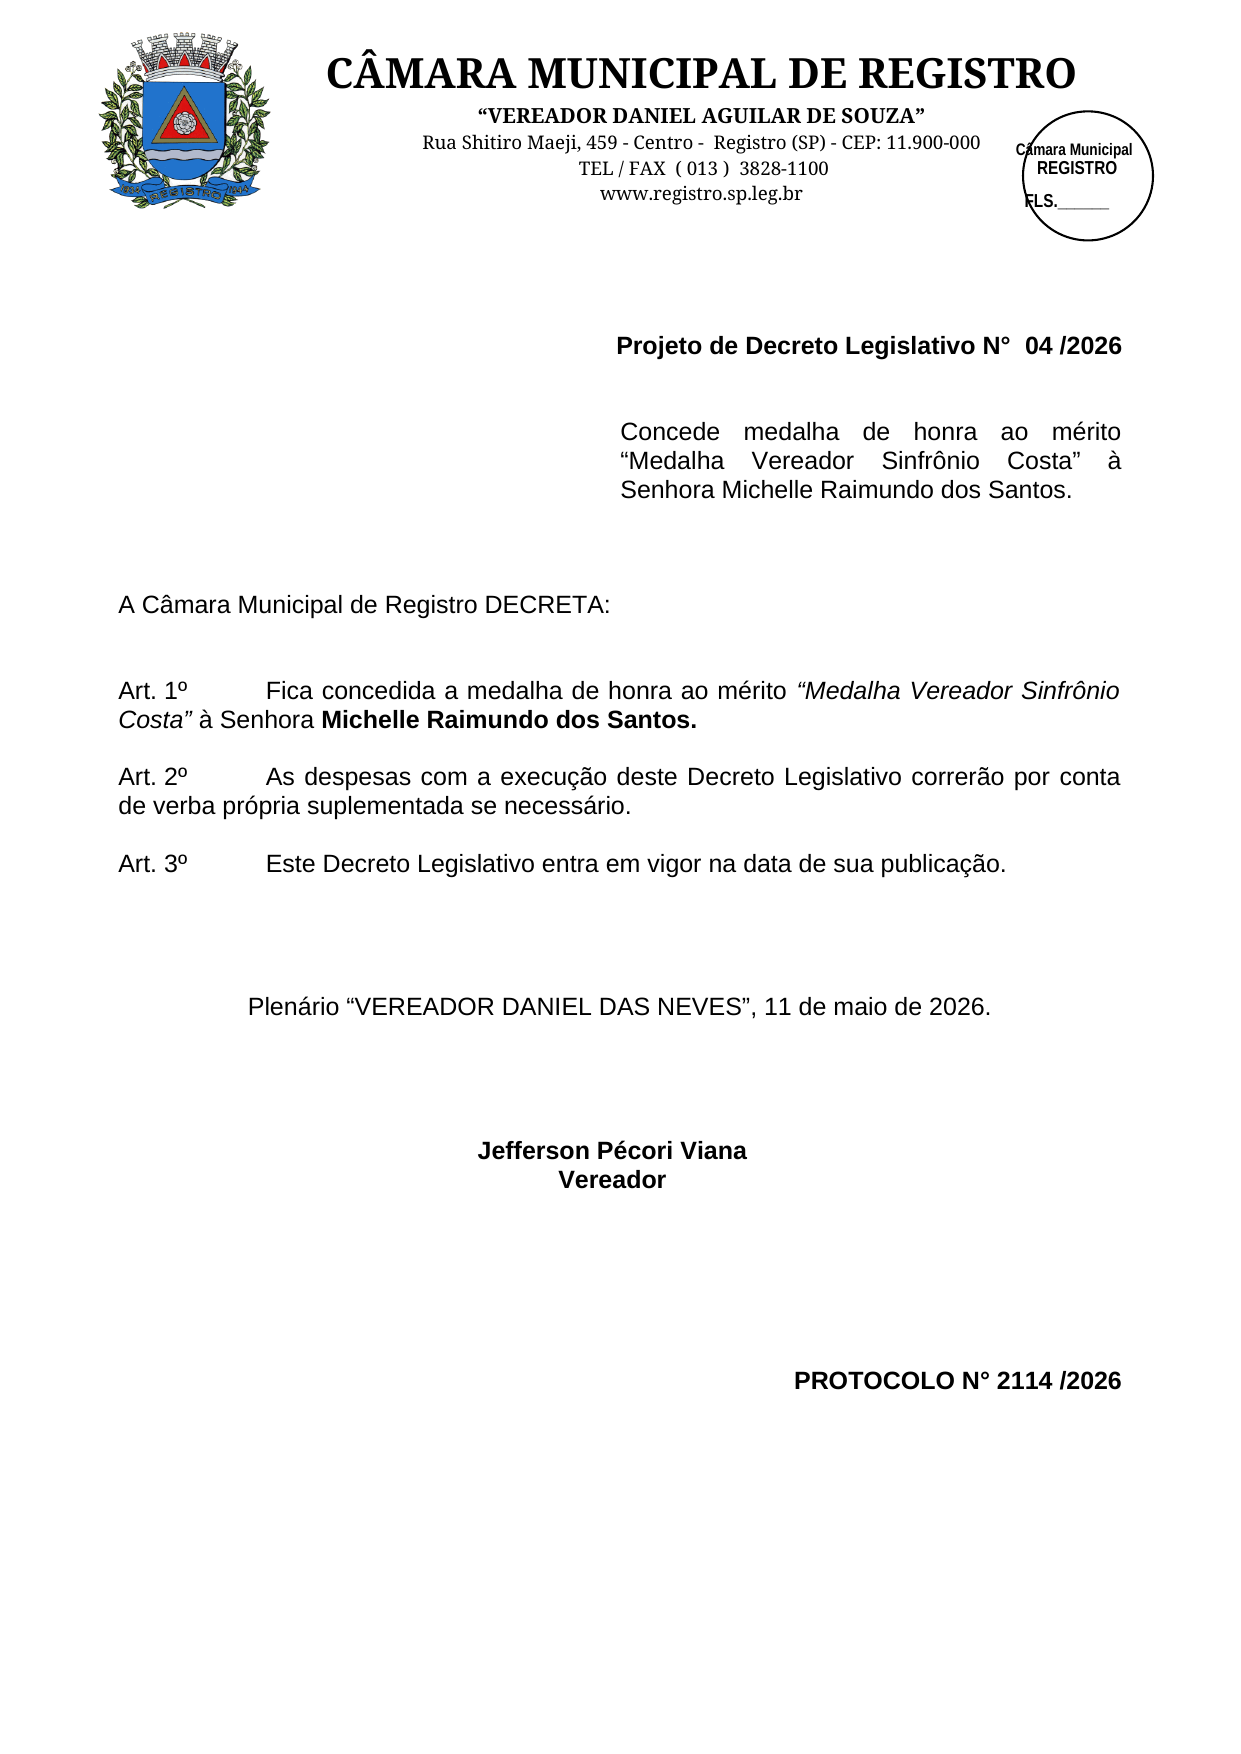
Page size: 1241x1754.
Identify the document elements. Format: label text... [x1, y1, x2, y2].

text Concede medalha de honra ao mérito “Medalha Vereador Sinfrônio Costa” à Senhora Michelle Raimundo dos Santos. [620, 417, 1122, 503]
table_cell [118, 1337, 619, 1366]
text Plenário “VEREADOR DANIEL DAS NEVES”, 11 de maio de 2026. [118, 992, 1122, 1021]
table_header Jefferson Pécori Viana Vereador [118, 1136, 1121, 1337]
text Art. 1º Fica concedida a medalha de honra ao mérito “Medalha Vereador Sinfrônio Costa” à Senhora Michelle Raimundo dos Santos. [118, 676, 1122, 733]
picture [94, 26, 275, 214]
text PROTOCOLO N° 2114 /2026 [118, 1366, 1122, 1395]
text Art. 3º Este Decreto Legislativo entra em vigor na data de sua publicação. [118, 848, 1122, 877]
text A Câmara Municipal de Registro DECRETA: [118, 590, 1120, 618]
table_cell [620, 1337, 1121, 1366]
text Art. 2º As despesas com a execução deste Decreto Legislativo correrão por conta de verba própria suplementada se necessário. [118, 762, 1122, 820]
text Projeto de Decreto Legislativo N° 04 /2026 [118, 331, 1122, 360]
